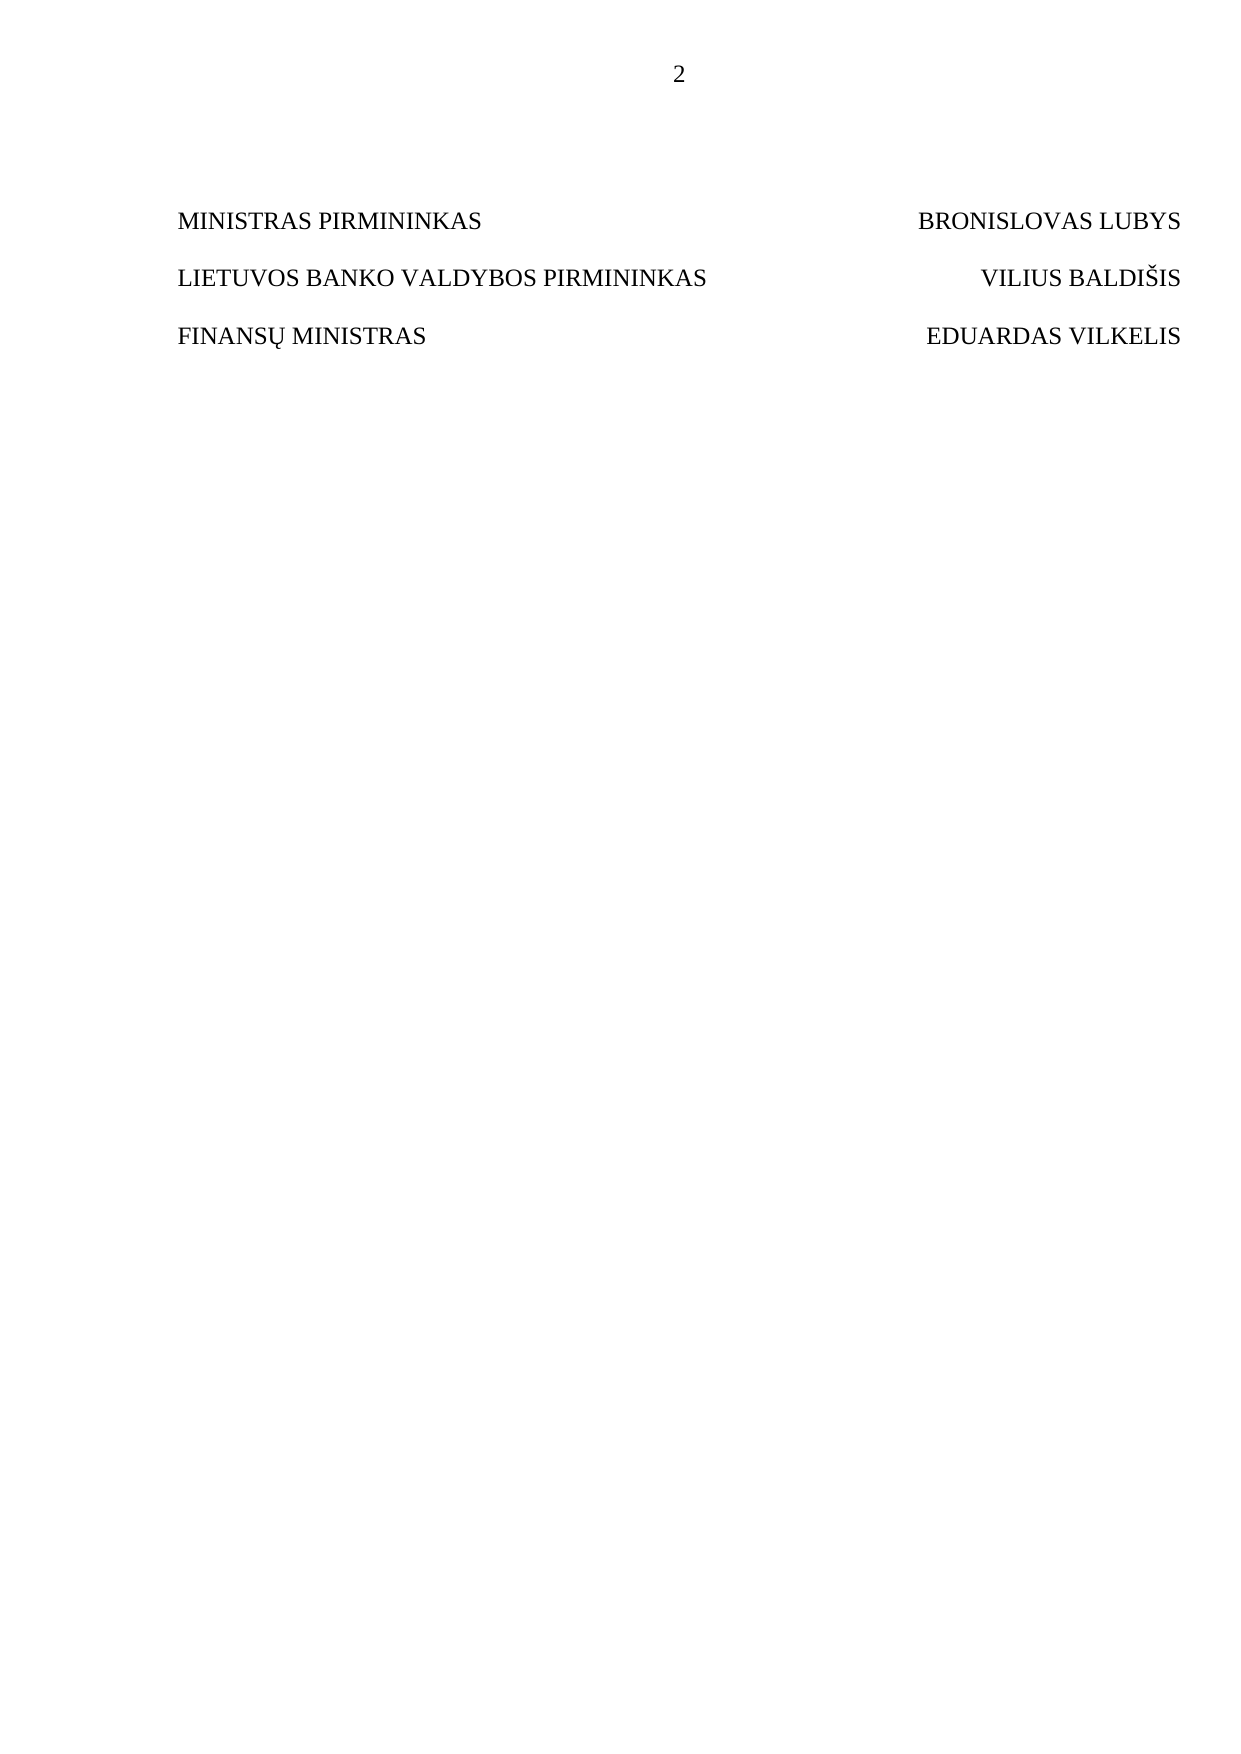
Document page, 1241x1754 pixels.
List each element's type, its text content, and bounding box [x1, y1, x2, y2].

text FINANSŲ MINISTRAS EDUARDAS VILKELIS [177, 321, 1181, 350]
text MINISTRAS PIRMININKAS BRONISLOVAS LUBYS [177, 206, 1181, 235]
text LIETUVOS BANKO VALDYBOS PIRMININKAS VILIUS BALDIŠIS [177, 263, 1181, 292]
